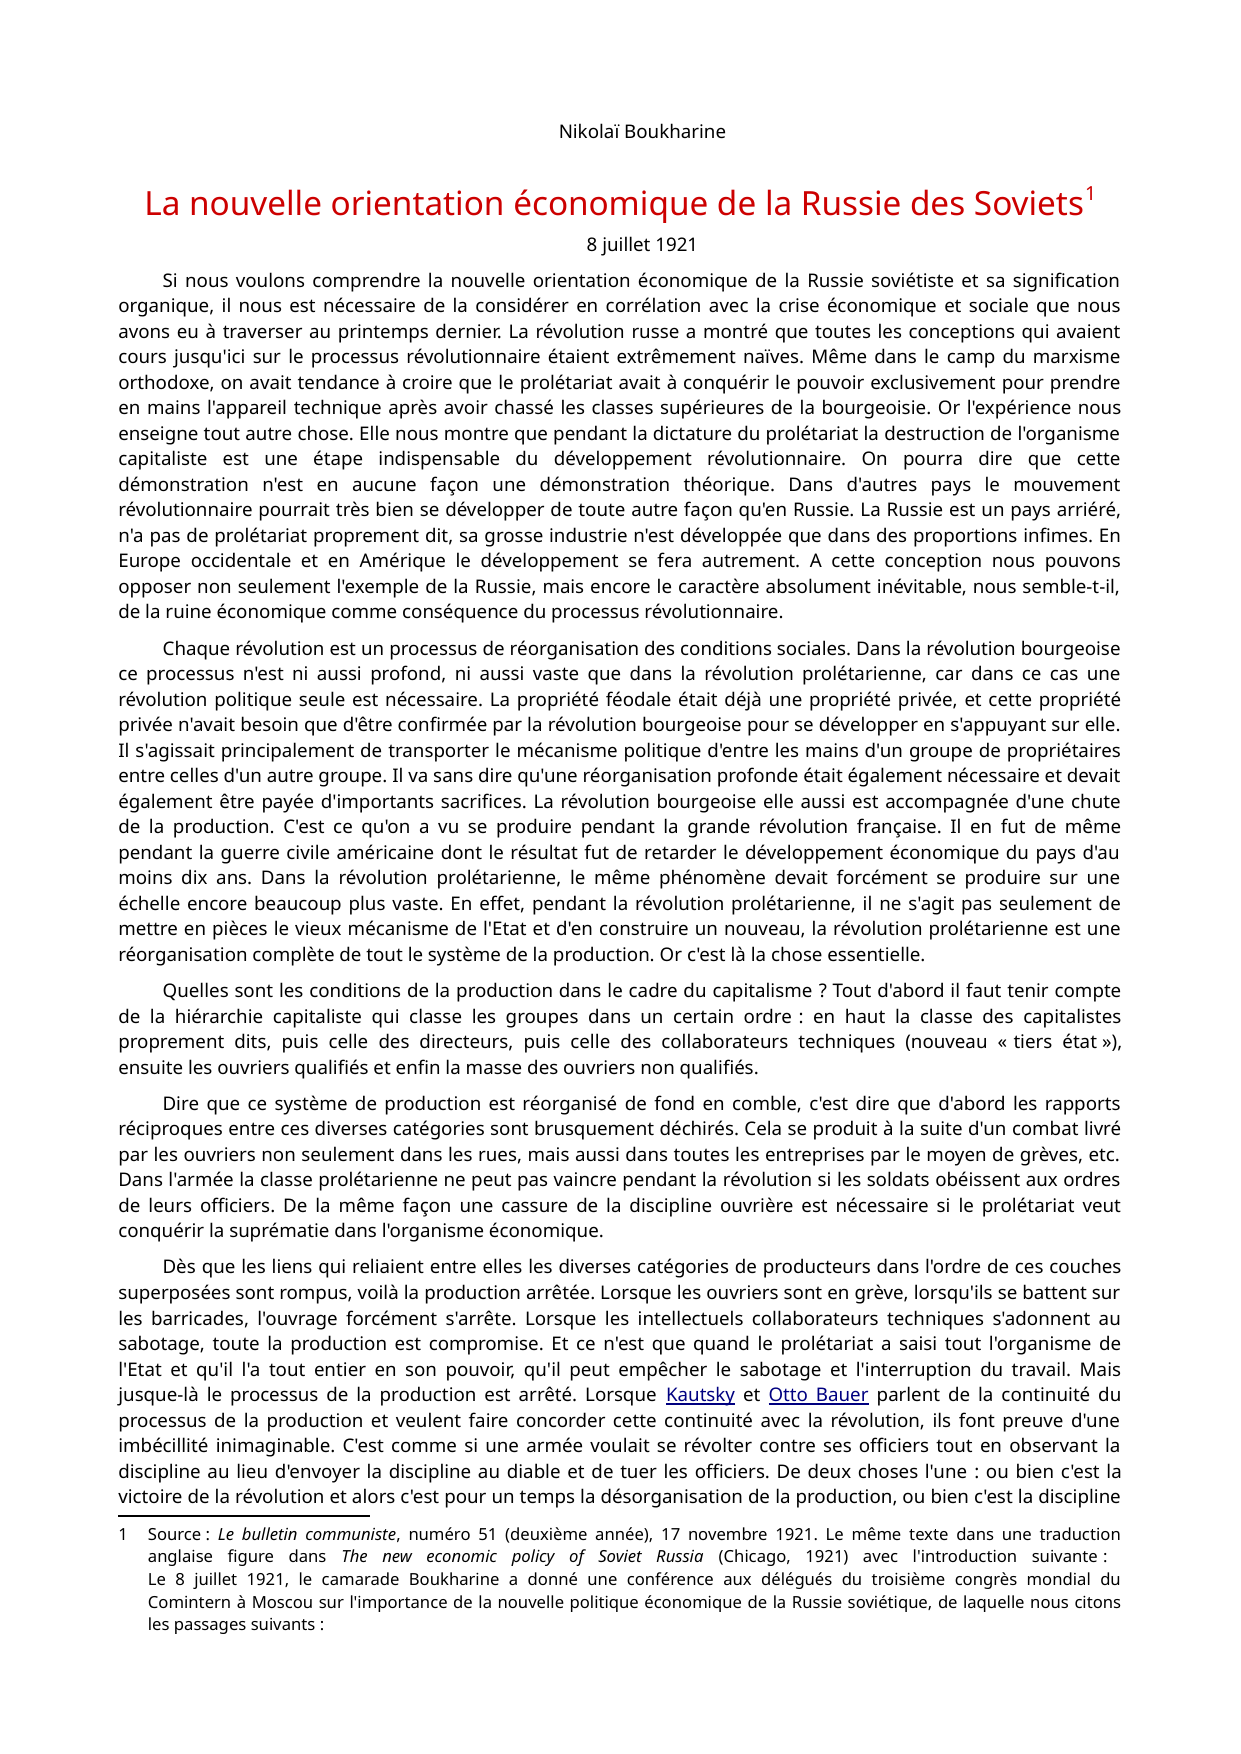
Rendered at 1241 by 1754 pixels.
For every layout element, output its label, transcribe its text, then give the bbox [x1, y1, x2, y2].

text Chaque révolution est un processus de réorganisation des conditions sociales. Dans la révolution bourgeoise ce processus n'est ni aussi profond, ni aussi vaste que dans la révolution prolétarienne, car dans ce cas une révolution politique seule est nécessaire. La propriété féodale était déjà une propriété privée, et cette propriété privée n'avait besoin que d'être confirmée par la révolution bourgeoise pour se développer en s'appuyant sur elle. Il s'agissait principalement de transporter le mécanisme politique d'entre les mains d'un groupe de propriétaires entre celles d'un autre groupe. Il va sans dire qu'une réorganisation profonde était également nécessaire et devait également être payée d'importants sacrifices. La révolution bourgeoise elle aussi est accompagnée d'une chute de la production. C'est ce qu'on a vu se produire pendant la grande révolution française. Il en fut de même pendant la guerre civile américaine dont le résultat fut de retarder le développement économique du pays d'au moins dix ans. Dans la révolution prolétarienne, le même phénomène devait forcément se produire sur une échelle encore beaucoup plus vaste. En effet, pendant la révolution prolétarienne, il ne s'agit pas seulement de mettre en pièces le vieux mécanisme de l'Etat et d'en construire un nouveau, la révolution prolétarienne est une réorganisation complète de tout le système de la production. Or c'est là la chose essentielle. [118, 635, 1122, 967]
subtitle La nouvelle orientation économique de la Russie des Soviets [118, 179, 1122, 225]
text Dès que les liens qui reliaient entre elles les diverses catégories de producteurs dans l'ordre de ces couches superposées sont rompus, voilà la production arrêtée. Lorsque les ouvriers sont en grève, lorsqu'ils se battent sur les barricades, l'ouvrage forcément s'arrête. Lorsque les intellectuels collaborateurs techniques s'adonnent au sabotage, toute la production est compromise. Et ce n'est que quand le prolétariat a saisi tout l'organisme de l'Etat et qu'il l'a tout entier en son pouvoir, qu'il peut empêcher le sabotage et l'interruption du travail. Mais jusque-là le processus de la production est arrêté. Lorsque Kautsky et Otto Bauer parlent de la continuité du processus de la production et veulent faire concorder cette continuité avec la révolution, ils font preuve d'une imbécillité inimaginable. C'est comme si une armée voulait se révolter contre ses officiers tout en observant la discipline au lieu d'envoyer la discipline au diable et de tuer les officiers. De deux choses l'une : ou bien c'est la victoire de la révolution et alors c'est pour un temps la désorganisation de la production, ou bien c'est la discipline [118, 1254, 1122, 1509]
text Dire que ce système de production est réorganisé de fond en comble, c'est dire que d'abord les rapports réciproques entre ces diverses catégories sont brusquement déchirés. Cela se produit à la suite d'un combat livré par les ouvriers non seulement dans les rues, mais aussi dans toutes les entreprises par le moyen de grèves, etc. Dans l'armée la classe prolétarienne ne peut pas vaincre pendant la révolution si les soldats obéissent aux ordres de leurs officiers. De la même façon une cassure de la discipline ouvrière est nécessaire si le prolétariat veut conquérir la suprématie dans l'organisme économique. [118, 1090, 1122, 1243]
text Si nous voulons comprendre la nouvelle orientation économique de la Russie soviétiste et sa signification organique, il nous est nécessaire de la considérer en corrélation avec la crise économique et sociale que nous avons eu à traverser au printemps dernier. La révolution russe a montré que toutes les conceptions qui avaient cours jusqu'ici sur le processus révolutionnaire étaient extrêmement naïves. Même dans le camp du marxisme orthodoxe, on avait tendance à croire que le prolétariat avait à conquérir le pouvoir exclusivement pour prendre en mains l'appareil technique après avoir chassé les classes supérieures de la bourgeoisie. Or l'expérience nous enseigne tout autre chose. Elle nous montre que pendant la dictature du prolétariat la destruction de l'organisme capitaliste est une étape indispensable du développement révolutionnaire. On pourra dire que cette démonstration n'est en aucune façon une démonstration théorique. Dans d'autres pays le mouvement révolutionnaire pourrait très bien se développer de toute autre façon qu'en Russie. La Russie est un pays arriéré, n'a pas de prolétariat proprement dit, sa grosse industrie n'est développée que dans des proportions infimes. En Europe occidentale et en Amérique le développement se fera autrement. A cette conception nous pouvons opposer non seulement l'exemple de la Russie, mais encore le caractère absolument inévitable, nous semble-t-il, de la ruine économique comme conséquence du processus révolutionnaire. [118, 267, 1122, 624]
text Nikolaï Boukharine [118, 118, 1122, 144]
text 8 juillet 1921 [118, 231, 1122, 256]
text Quelles sont les conditions de la production dans le cadre du capitalisme ? Tout d'abord il faut tenir compte de la hiérarchie capitaliste qui classe les groupes dans un certain ordre : en haut la classe des capitalistes proprement dits, puis celle des directeurs, puis celle des collaborateurs techniques (nouveau « tiers état »), ensuite les ouvriers qualifiés et enfin la masse des ouvriers non qualifiés. [118, 977, 1122, 1079]
text Source : Le bulletin communiste, numéro 51 (deuxième année), 17 novembre 1921. Le même texte dans une traduction anglaise figure dans The new economic policy of Soviet Russia (Chicago, 1921) avec l'introduction suivante : Le 8 juillet 1921, le camarade Boukharine a donné une conférence aux délégués du troisième congrès mondial du Comintern à Moscou sur l'importance de la nouvelle politique économique de la Russie soviétique, de laquelle nous citons les passages suivants : [118, 1522, 1122, 1636]
